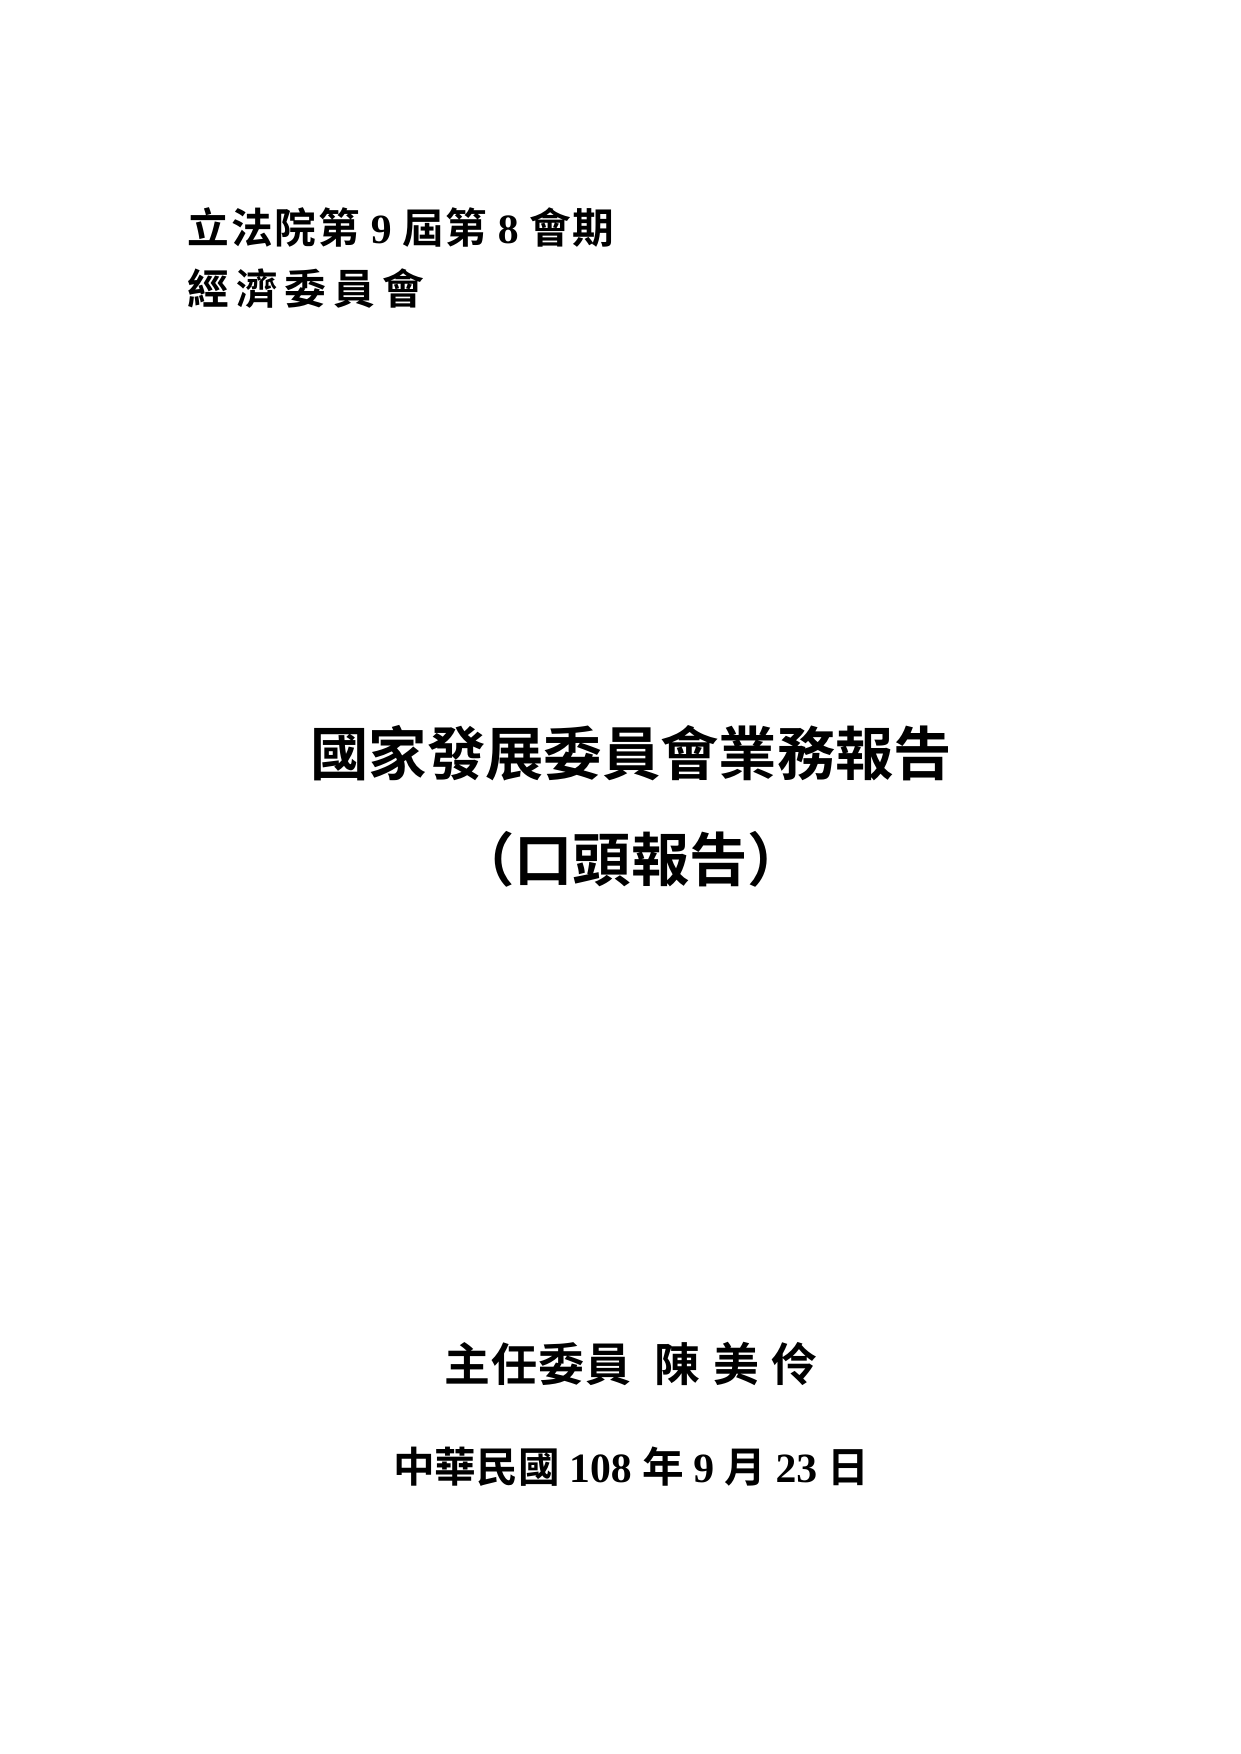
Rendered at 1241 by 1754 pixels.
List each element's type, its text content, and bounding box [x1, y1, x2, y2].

text 主任委員 陳 美 伶 [187, 1326, 1075, 1395]
text 中華民國 108 年 9 月 23 日 [187, 1433, 1075, 1495]
text 經濟委員會 [187, 258, 652, 320]
text 國家發展委員會業務報告 [187, 720, 1075, 789]
text （口頭報告） [187, 826, 1075, 895]
text 立法院第9屆第8會期 [187, 189, 1075, 258]
